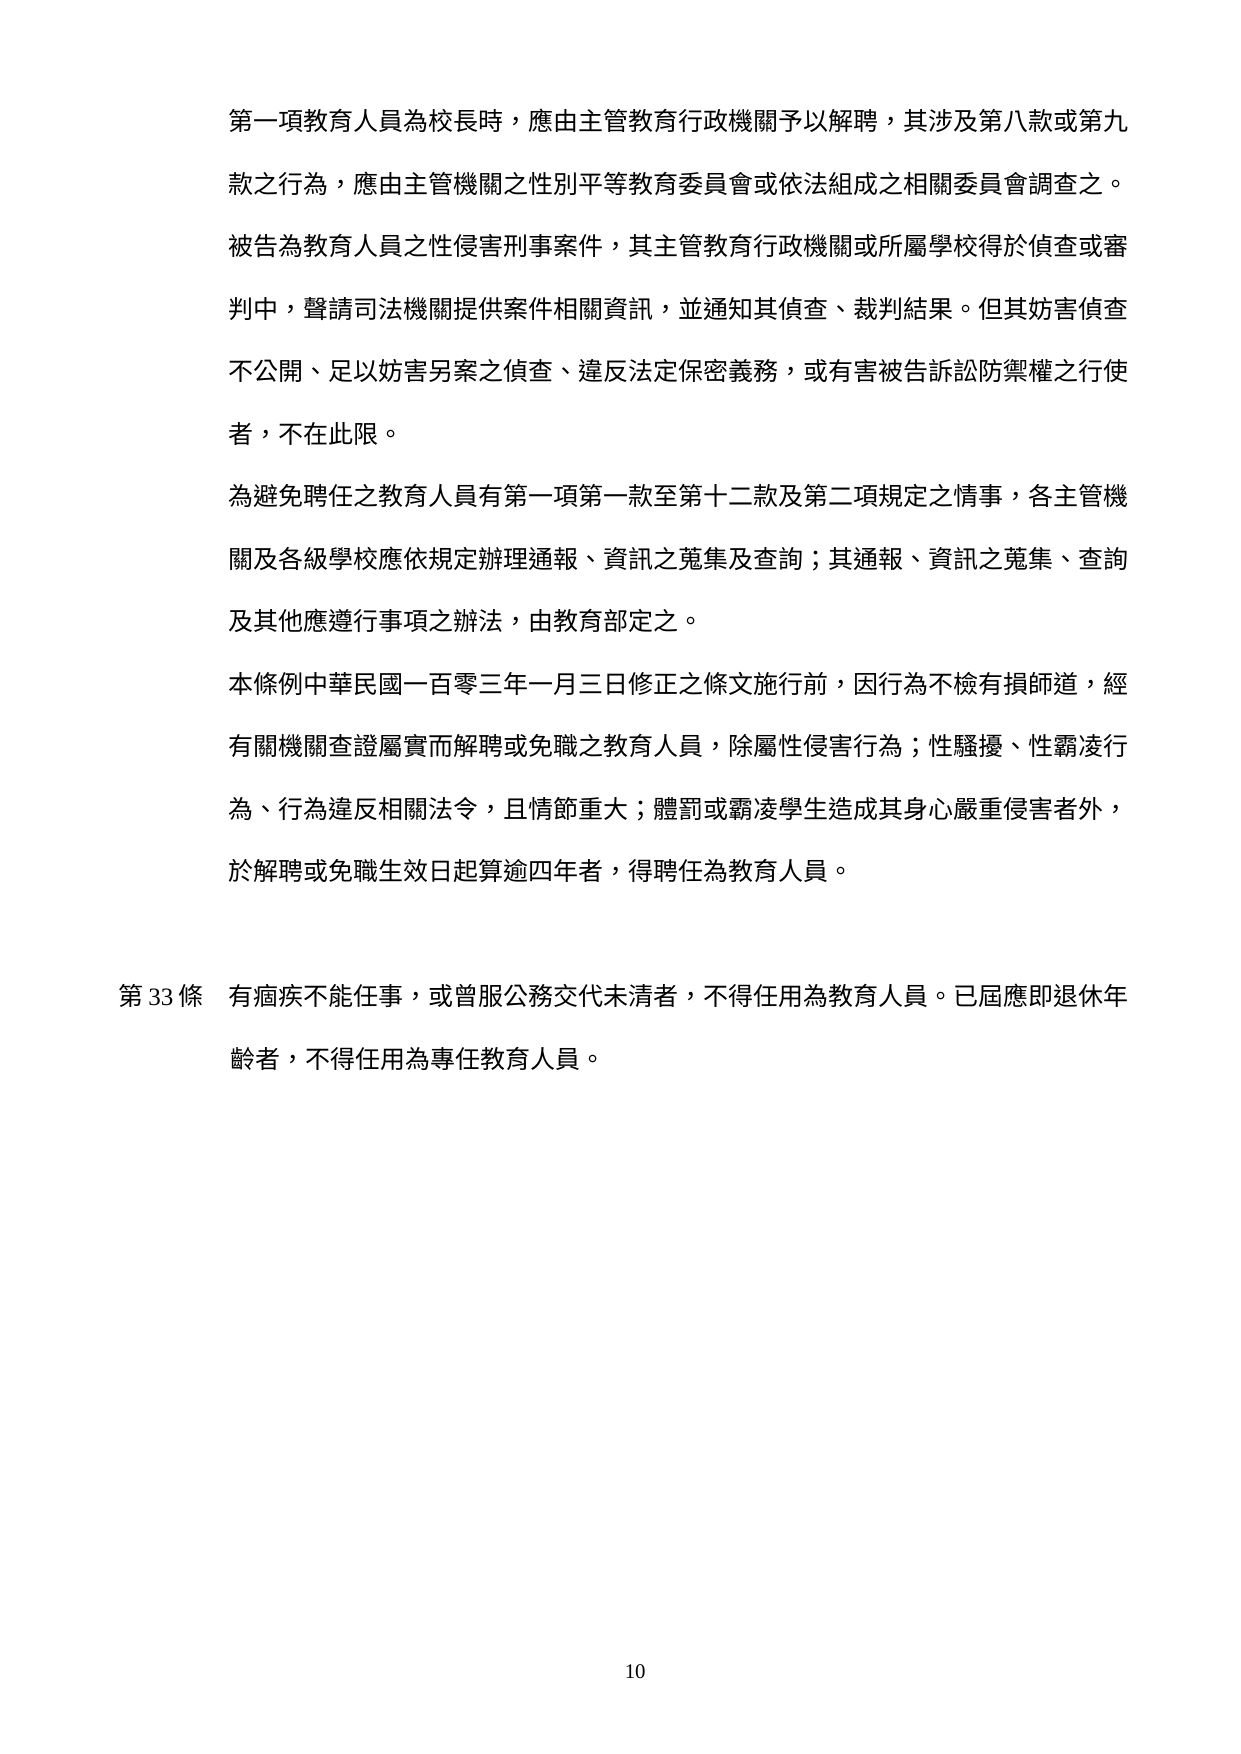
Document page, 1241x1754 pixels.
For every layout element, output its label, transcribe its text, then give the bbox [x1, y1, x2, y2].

text 第33條 有痼疾不能任事，或曾服公務交代未清者，不得任用為教育人員。已屆應即退休年齡者，不得任用為專任教育人員。 [118, 953, 1152, 1078]
text 為避免聘任之教育人員有第一項第一款至第十二款及第二項規定之情事，各主管機關及各級學校應依規定辦理通報、資訊之蒐集及查詢；其通報、資訊之蒐集、查詢及其他應遵行事項之辦法，由教育部定之。 [229, 453, 1152, 641]
text 第一項教育人員為校長時，應由主管教育行政機關予以解聘，其涉及第八款或第九款之行為，應由主管機關之性別平等教育委員會或依法組成之相關委員會調查之。 [229, 78, 1152, 203]
text 本條例中華民國一百零三年一月三日修正之條文施行前，因行為不檢有損師道，經有關機關查證屬實而解聘或免職之教育人員，除屬性侵害行為；性騷擾、性霸凌行為、行為違反相關法令，且情節重大；體罰或霸凌學生造成其身心嚴重侵害者外，於解聘或免職生效日起算逾四年者，得聘任為教育人員。 [229, 641, 1152, 891]
text 被告為教育人員之性侵害刑事案件，其主管教育行政機關或所屬學校得於偵查或審判中，聲請司法機關提供案件相關資訊，並通知其偵查、裁判結果。但其妨害偵查不公開、足以妨害另案之偵查、違反法定保密義務，或有害被告訴訟防禦權之行使者，不在此限。 [229, 203, 1152, 453]
